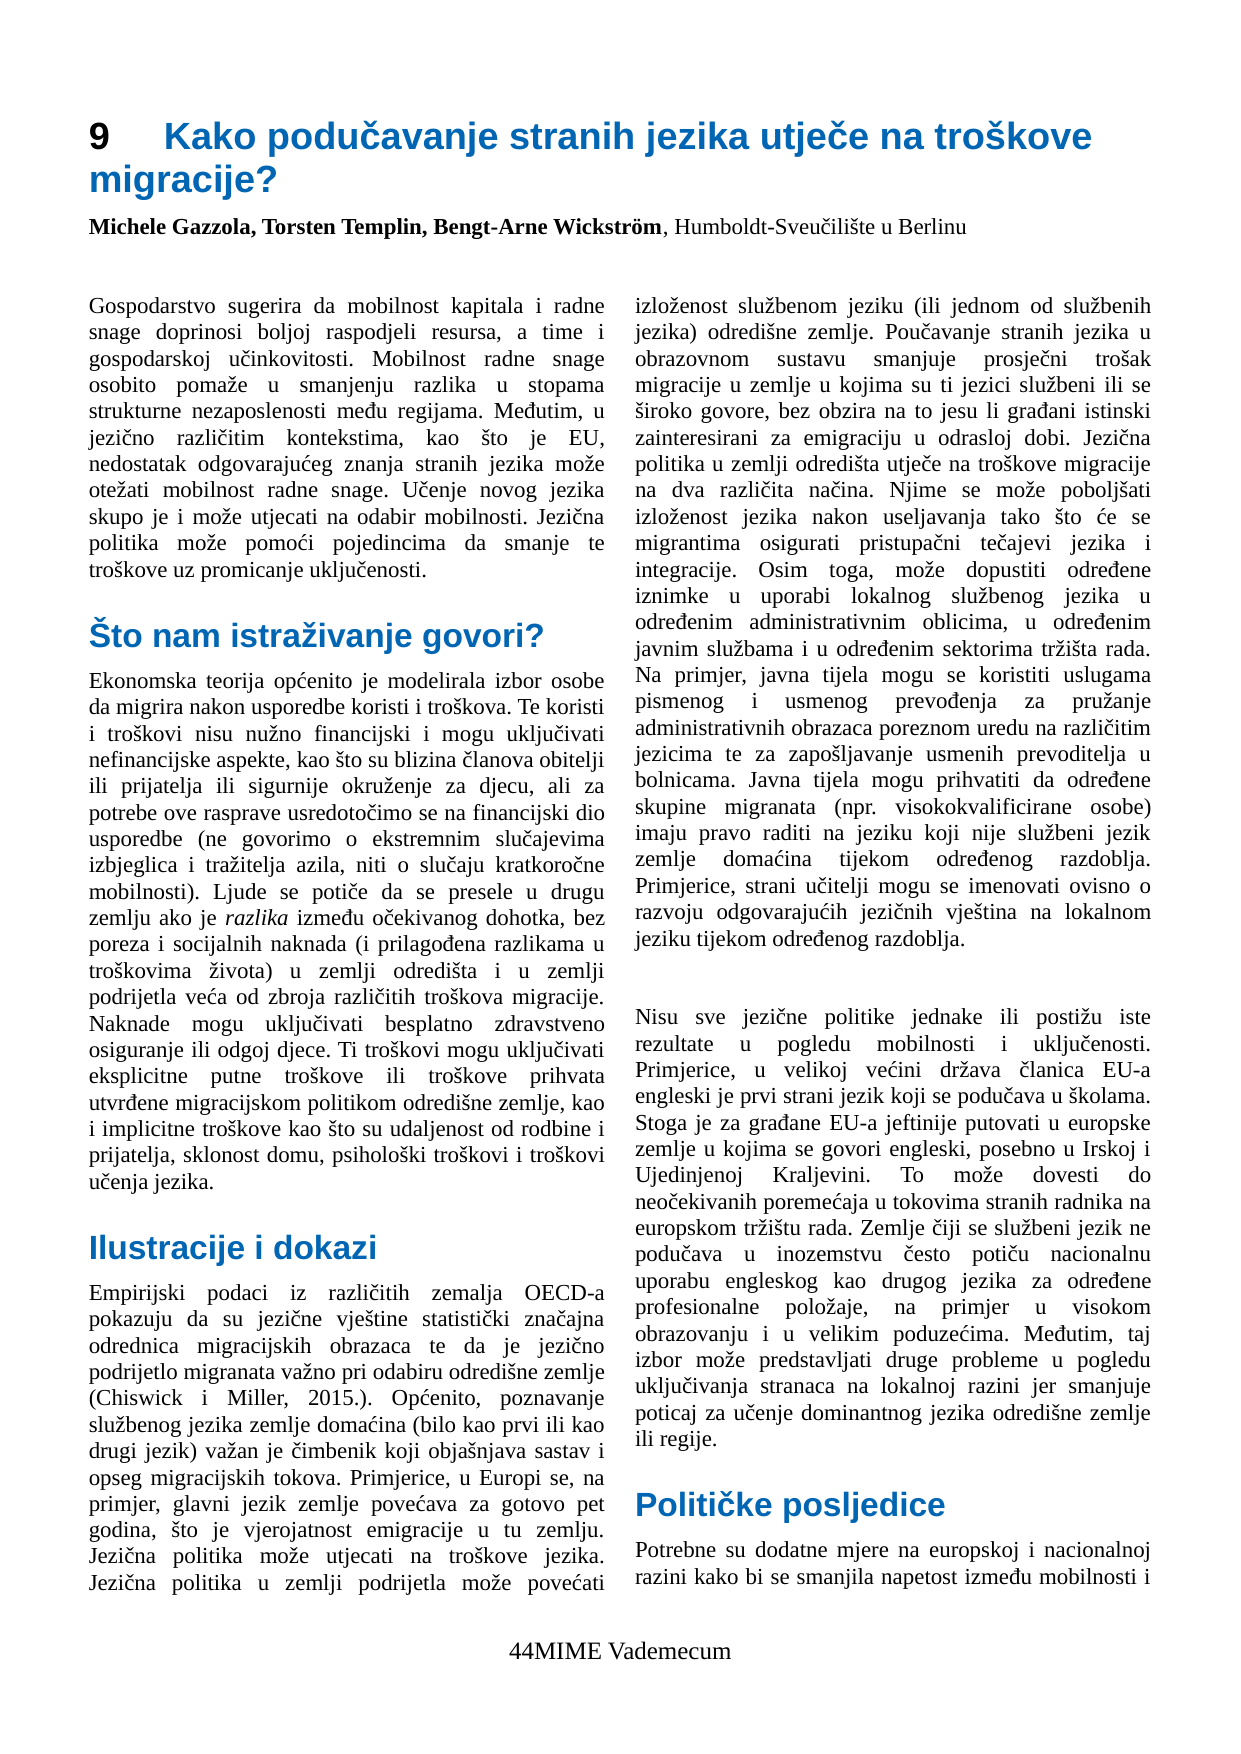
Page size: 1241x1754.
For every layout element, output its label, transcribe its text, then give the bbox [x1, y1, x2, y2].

subtitle Političke posljedice [635, 1485, 1152, 1524]
text Ekonomska teorija općenito je modelirala izbor osobe da migrira nakon usporedbe koristi i troškova. Te koristi i troškovi nisu nužno financijski i mogu uključivati nefinancijske aspekte, kao što su blizina članova obitelji ili prijatelja ili sigurnije okruženje za djecu, ali za potrebe ove rasprave usredotočimo se na financijski dio usporedbe (ne govorimo o ekstremnim slučajevima izbjeglica i tražitelja azila, niti o slučaju kratkoročne mobilnosti). Ljude se potiče da se presele u drugu zemlju ako je razlika između očekivanog dohotka, bez poreza i socijalnih naknada (i prilagođena razlikama u troškovima života) u zemlji odredišta i u zemlji podrijetla veća od zbroja različitih troškova migracije. Naknade mogu uključivati besplatno zdravstveno osiguranje ili odgoj djece. Ti troškovi mogu uključivati eksplicitne putne troškove ili troškove prihvata utvrđene migracijskom politikom odredišne zemlje, kao i implicitne troškove kao što su udaljenost od rodbine i prijatelja, sklonost domu, psihološki troškovi i troškovi učenja jezika. [88, 667, 605, 1194]
text Empirijski podaci iz različitih zemalja OECD-a pokazuju da su jezične vještine statistički značajna odrednica migracijskih obrazaca te da je jezično podrijetlo migranata važno pri odabiru odredišne zemlje (Chiswick i Miller, 2015.). Općenito, poznavanje službenog jezika zemlje domaćina (bilo kao prvi ili kao drugi jezik) važan je čimbenik koji objašnjava sastav i opseg migracijskih tokova. Primjerice, u Europi se, na primjer, glavni jezik zemlje povećava za gotovo pet godina, što je vjerojatnost emigracije u tu zemlju. Jezična politika može utjecati na troškove jezika. Jezična politika u zemlji podrijetla može povećati [88, 1279, 605, 1595]
subtitle Što nam istraživanje govori? [88, 616, 605, 654]
text Potrebne su dodatne mjere na europskoj i nacionalnoj razini kako bi se smanjila napetost između mobilnosti i [635, 1536, 1152, 1589]
text Nisu sve jezične politike jednake ili postižu iste rezultate u pogledu mobilnosti i uključenosti. Primjerice, u velikoj većini država članica EU-a engleski je prvi strani jezik koji se podučava u školama. Stoga je za građane EU-a jeftinije putovati u europske zemlje u kojima se govori engleski, posebno u Irskoj i Ujedinjenoj Kraljevini. To može dovesti do neočekivanih poremećaja u tokovima stranih radnika na europskom tržištu rada. Zemlje čiji se službeni jezik ne podučava u inozemstvu često potiču nacionalnu uporabu engleskog kao drugog jezika za određene profesionalne položaje, na primjer u visokom obrazovanju i u velikim poduzećima. Međutim, taj izbor može predstavljati druge probleme u pogledu uključivanja stranaca na lokalnoj razini jer smanjuje poticaj za učenje dominantnog jezika odredišne zemlje ili regije. [635, 1003, 1152, 1451]
subtitle Ilustracije i dokazi [88, 1228, 605, 1267]
text Michele Gazzola, Torsten Templin, Bengt-Arne Wickström, Humboldt-Sveučilište u Berlinu [88, 213, 1152, 240]
subtitle Kako podučavanje stranih jezika utječe na troškove migracije? [88, 113, 1152, 201]
text izloženost službenom jeziku (ili jednom od službenih jezika) odredišne zemlje. Poučavanje stranih jezika u obrazovnom sustavu smanjuje prosječni trošak migracije u zemlje u kojima su ti jezici službeni ili se široko govore, bez obzira na to jesu li građani istinski zainteresirani za emigraciju u odrasloj dobi. Jezična politika u zemlji odredišta utječe na troškove migracije na dva različita načina. Njime se može poboljšati izloženost jezika nakon useljavanja tako što će se migrantima osigurati pristupačni tečajevi jezika i integracije. Osim toga, može dopustiti određene iznimke u uporabi lokalnog službenog jezika u određenim administrativnim oblicima, u određenim javnim službama i u određenim sektorima tržišta rada. Na primjer, javna tijela mogu se koristiti uslugama pismenog i usmenog prevođenja za pružanje administrativnih obrazaca poreznom uredu na različitim jezicima te za zapošljavanje usmenih prevoditelja u bolnicama. Javna tijela mogu prihvatiti da određene skupine migranata (npr. visokokvalificirane osobe) imaju pravo raditi na jeziku koji nije službeni jezik zemlje domaćina tijekom određenog razdoblja. Primjerice, strani učitelji mogu se imenovati ovisno o razvoju odgovarajućih jezičnih vještina na lokalnom jeziku tijekom određenog razdoblja. [635, 292, 1152, 951]
text Gospodarstvo sugerira da mobilnost kapitala i radne snage doprinosi boljoj raspodjeli resursa, a time i gospodarskoj učinkovitosti. Mobilnost radne snage osobito pomaže u smanjenju razlika u stopama strukturne nezaposlenosti među regijama. Međutim, u jezično različitim kontekstima, kao što je EU, nedostatak odgovarajućeg znanja stranih jezika može otežati mobilnost radne snage. Učenje novog jezika skupo je i može utjecati na odabir mobilnosti. Jezična politika može pomoći pojedincima da smanje te troškove uz promicanje uključenosti. [88, 292, 605, 582]
